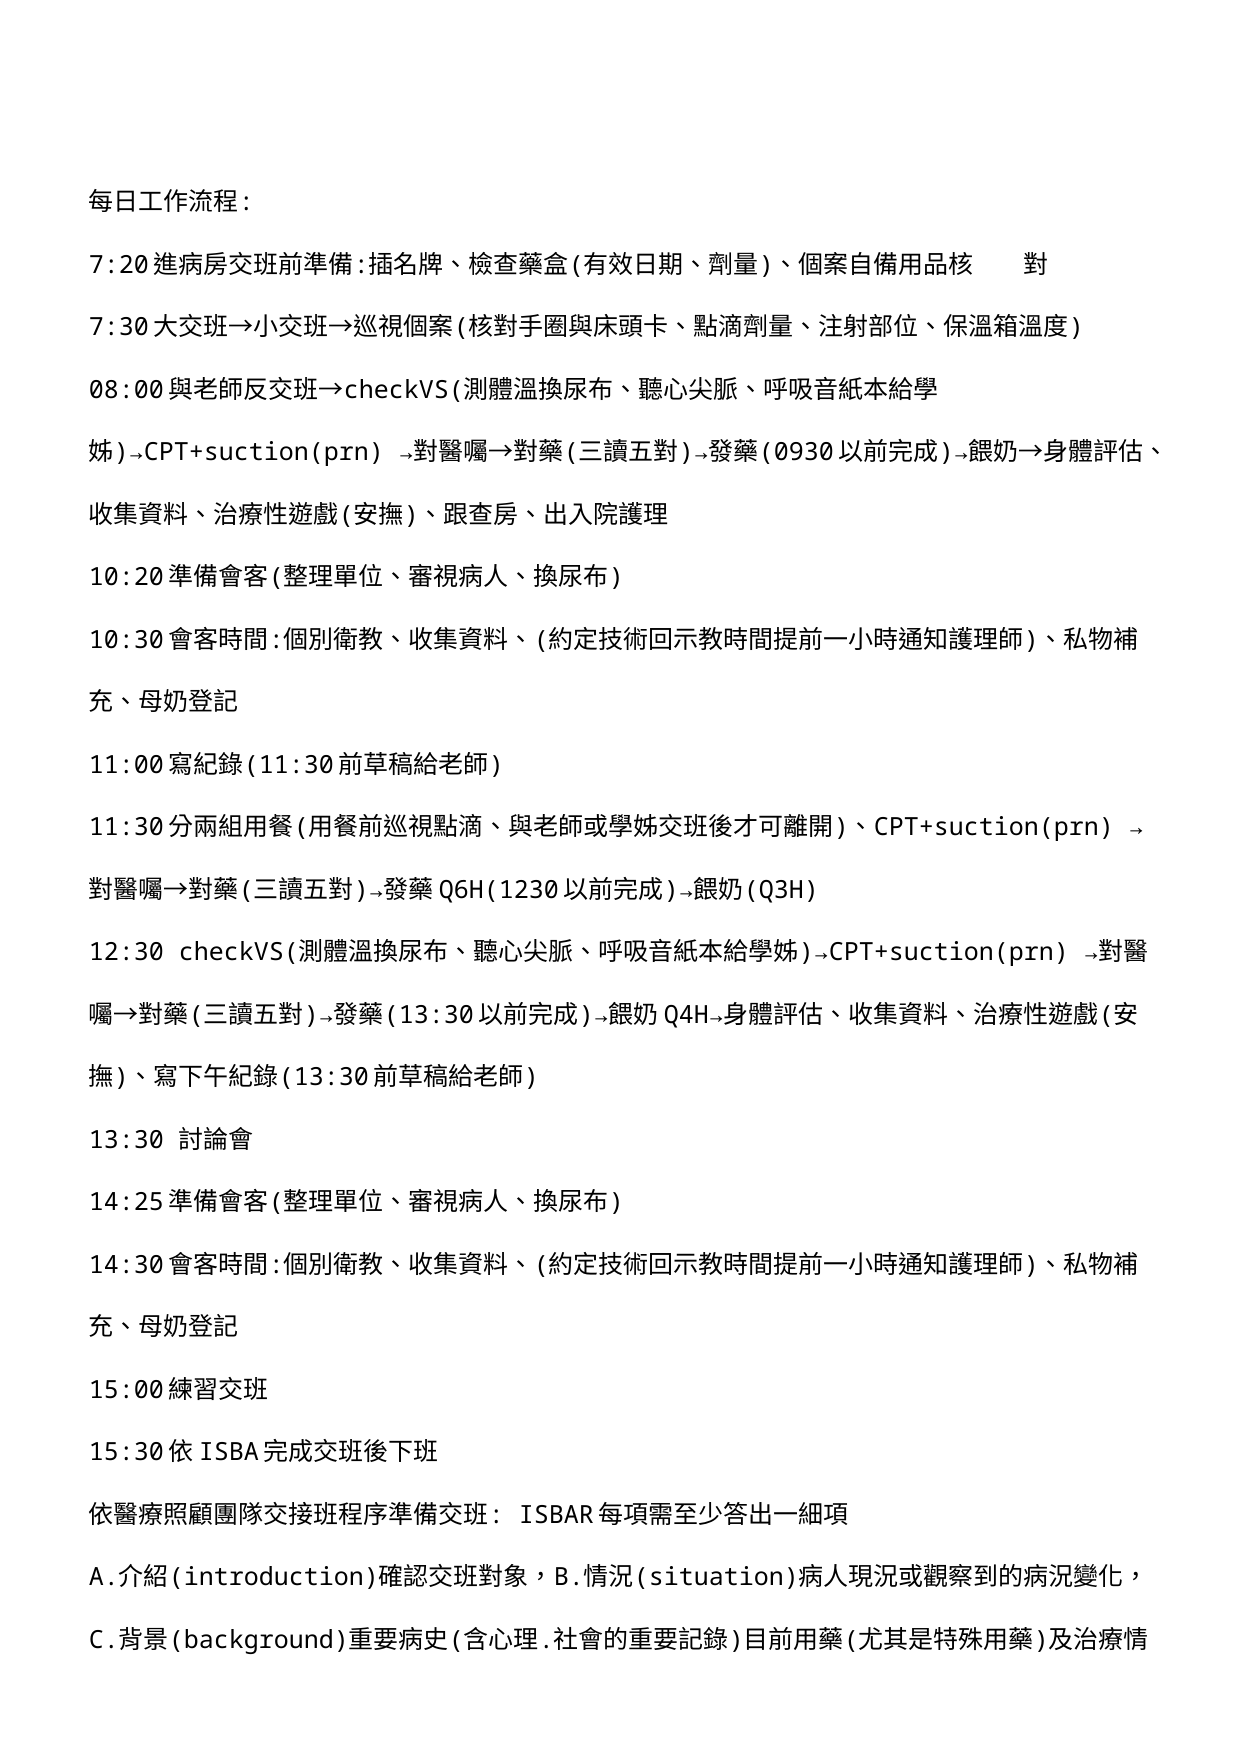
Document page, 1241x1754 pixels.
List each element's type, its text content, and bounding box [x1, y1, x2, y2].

text 13:30 討論會 [89, 1096, 1152, 1158]
text 依醫療照顧團隊交接班程序準備交班: ISBAR每項需至少答出一細項 [89, 1471, 1152, 1533]
text 14:30會客時間:個別衛教、收集資料、(約定技術回示教時間提前一小時通知護理師)、私物補充、母奶登記 [89, 1221, 1152, 1346]
text 15:30依ISBA完成交班後下班 [89, 1408, 1152, 1471]
text 7:30大交班→小交班→巡視個案(核對手圈與床頭卡、點滴劑量、注射部位、保溫箱溫度) [89, 283, 1152, 346]
text 10:20準備會客(整理單位、審視病人、換尿布) [89, 533, 1152, 596]
text 7:20進病房交班前準備:插名牌、檢查藥盒(有效日期、劑量)、個案自備用品核 對 [89, 221, 1152, 283]
text 每日工作流程: [89, 158, 1152, 221]
text 11:00寫紀錄(11:30前草稿給老師) [89, 721, 1152, 783]
text 08:00與老師反交班→checkVS(測體溫換尿布、聽心尖脈、呼吸音紙本給學姊)→CPT+suction(prn) →對醫囑→對藥(三讀五對)→發藥(0930以前完成)→餵奶→身體評估、收集資料、治療性遊戲(安撫)、跟查房、出入院護理 [89, 346, 1152, 533]
text 11:30分兩組用餐(用餐前巡視點滴、與老師或學姊交班後才可離開)、CPT+suction(prn) →對醫囑→對藥(三讀五對)→發藥Q6H(1230以前完成)→餵奶(Q3H) [89, 783, 1152, 908]
text A.介紹(introduction)確認交班對象，B.情況(situation)病人現況或觀察到的病況變化，C.背景(background)重要病史(含心理.社會的重要記錄)目前用藥(尤其是特殊用藥)及治療情 [89, 1533, 1152, 1658]
text 10:30會客時間:個別衛教、收集資料、(約定技術回示教時間提前一小時通知護理師)、私物補充、母奶登記 [89, 596, 1152, 721]
text 12:30 checkVS(測體溫換尿布、聽心尖脈、呼吸音紙本給學姊)→CPT+suction(prn) →對醫囑→對藥(三讀五對)→發藥(13:30以前完成)→餵奶Q4H→身體評估、收集資料、治療性遊戲(安撫)、寫下午紀錄(13:30前草稿給老師) [89, 908, 1152, 1096]
text 14:25準備會客(整理單位、審視病人、換尿布) [89, 1158, 1152, 1221]
text 15:00練習交班 [89, 1346, 1152, 1408]
